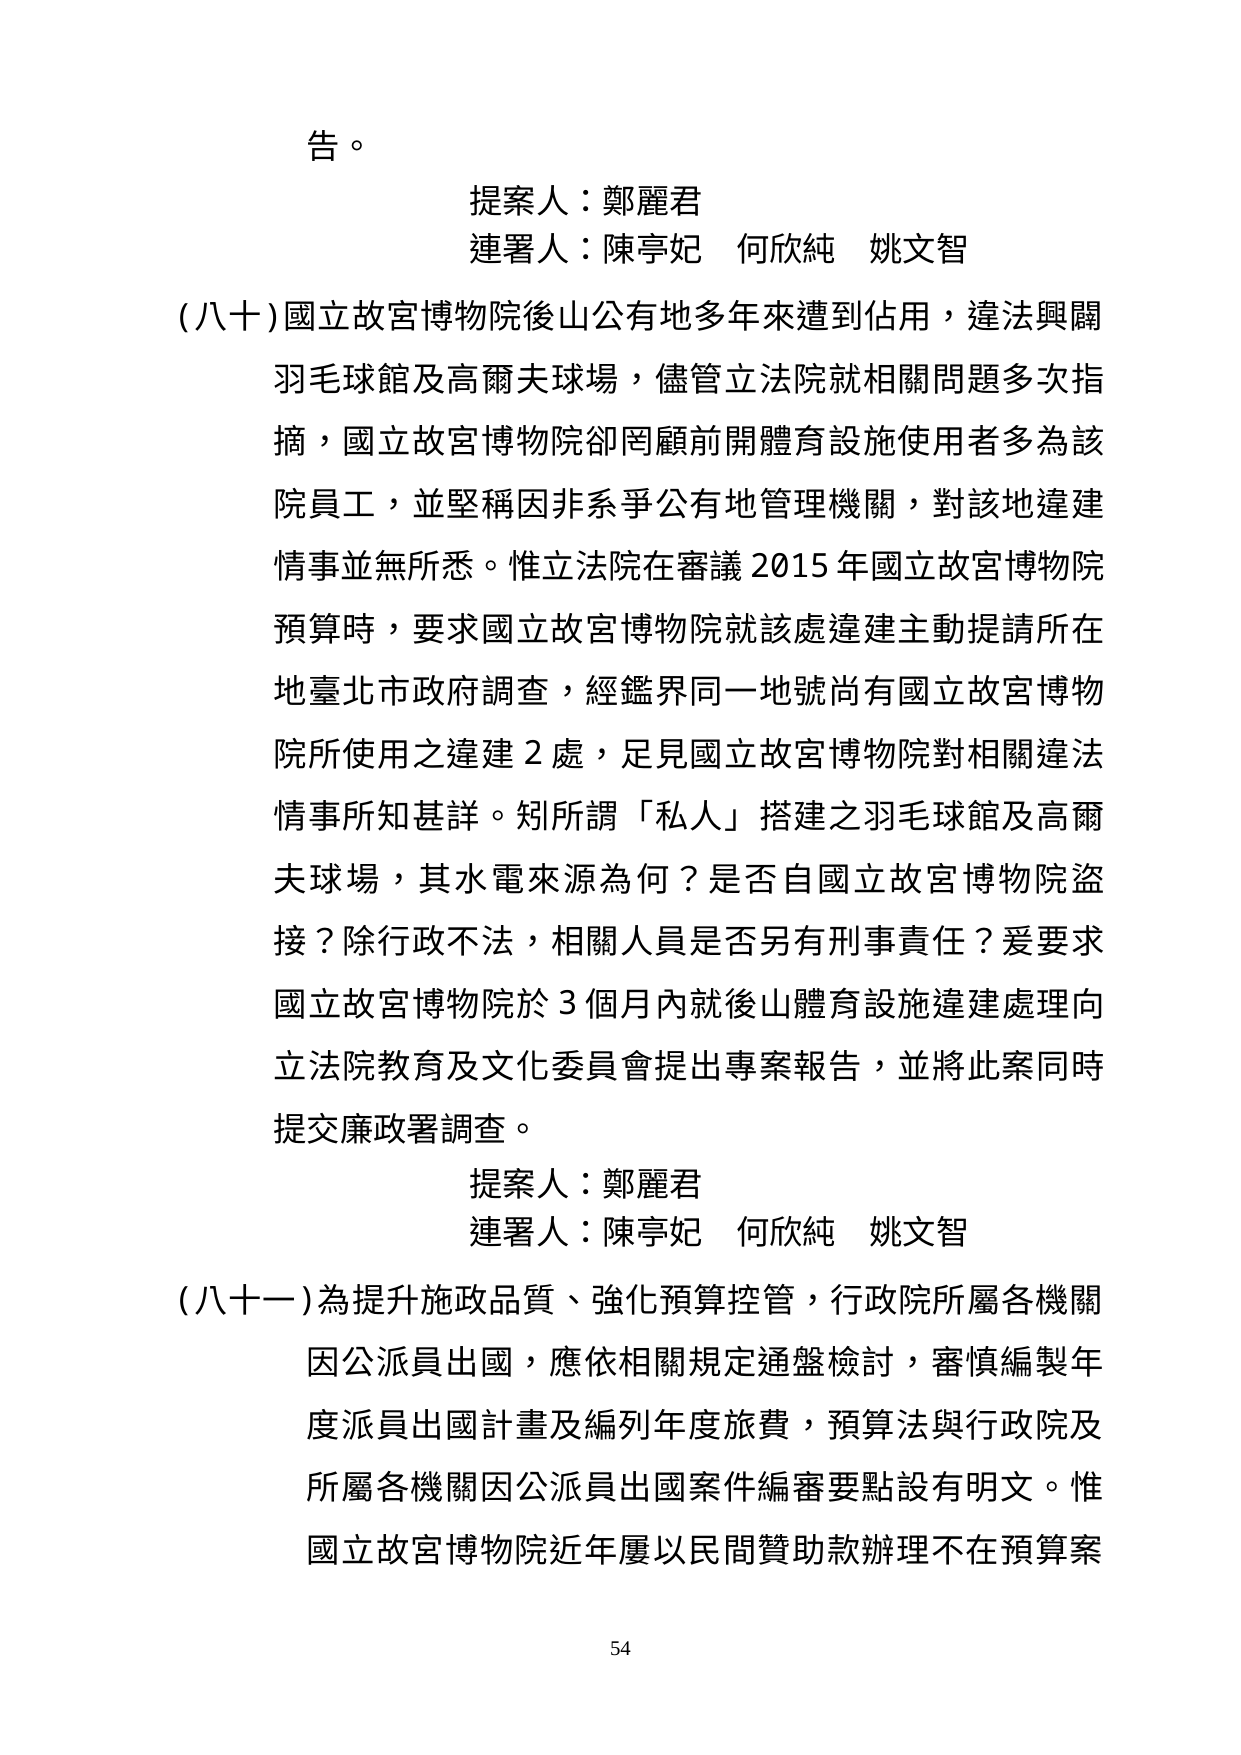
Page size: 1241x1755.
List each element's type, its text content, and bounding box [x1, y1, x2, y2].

text 提案人：鄭麗君 [136, 1158, 1104, 1206]
text 提案人：鄭麗君 [136, 175, 1104, 223]
text 告。 [173, 112, 1104, 175]
text (八十)國立故宮博物院後山公有地多年來遭到佔用，違法興闢羽毛球館及高爾夫球場，儘管立法院就相關問題多次指摘，國立故宮博物院卻罔顧前開體育設施使用者多為該院員工，並堅稱因非系爭公有地管理機關，對該地違建情事並無所悉。惟立法院在審議2015年國立故宮博物院預算時，要求國立故宮博物院就該處違建主動提請所在地臺北市政府調查，經鑑界同一地號尚有國立故宮博物院所使用之違建2處，足見國立故宮博物院對相關違法情事所知甚詳。矧所謂「私人」搭建之羽毛球館及高爾夫球場，其水電來源為何？是否自國立故宮博物院盜接？除行政不法，相關人員是否另有刑事責任？爰要求國立故宮博物院於3個月內就後山體育設施違建處理向立法院教育及文化委員會提出專案報告，並將此案同時提交廉政署調查。 [173, 283, 1104, 1158]
text 連署人：陳亭妃 何欣純 姚文智 [136, 223, 1104, 271]
text (八十一)為提升施政品質、強化預算控管，行政院所屬各機關因公派員出國，應依相關規定通盤檢討，審慎編製年度派員出國計畫及編列年度旅費，預算法與行政院及所屬各機關因公派員出國案件編審要點設有明文。惟國立故宮博物院近年屢以民間贊助款辦理不在預算案 [173, 1266, 1104, 1579]
text 連署人：陳亭妃 何欣純 姚文智 [136, 1206, 1104, 1254]
